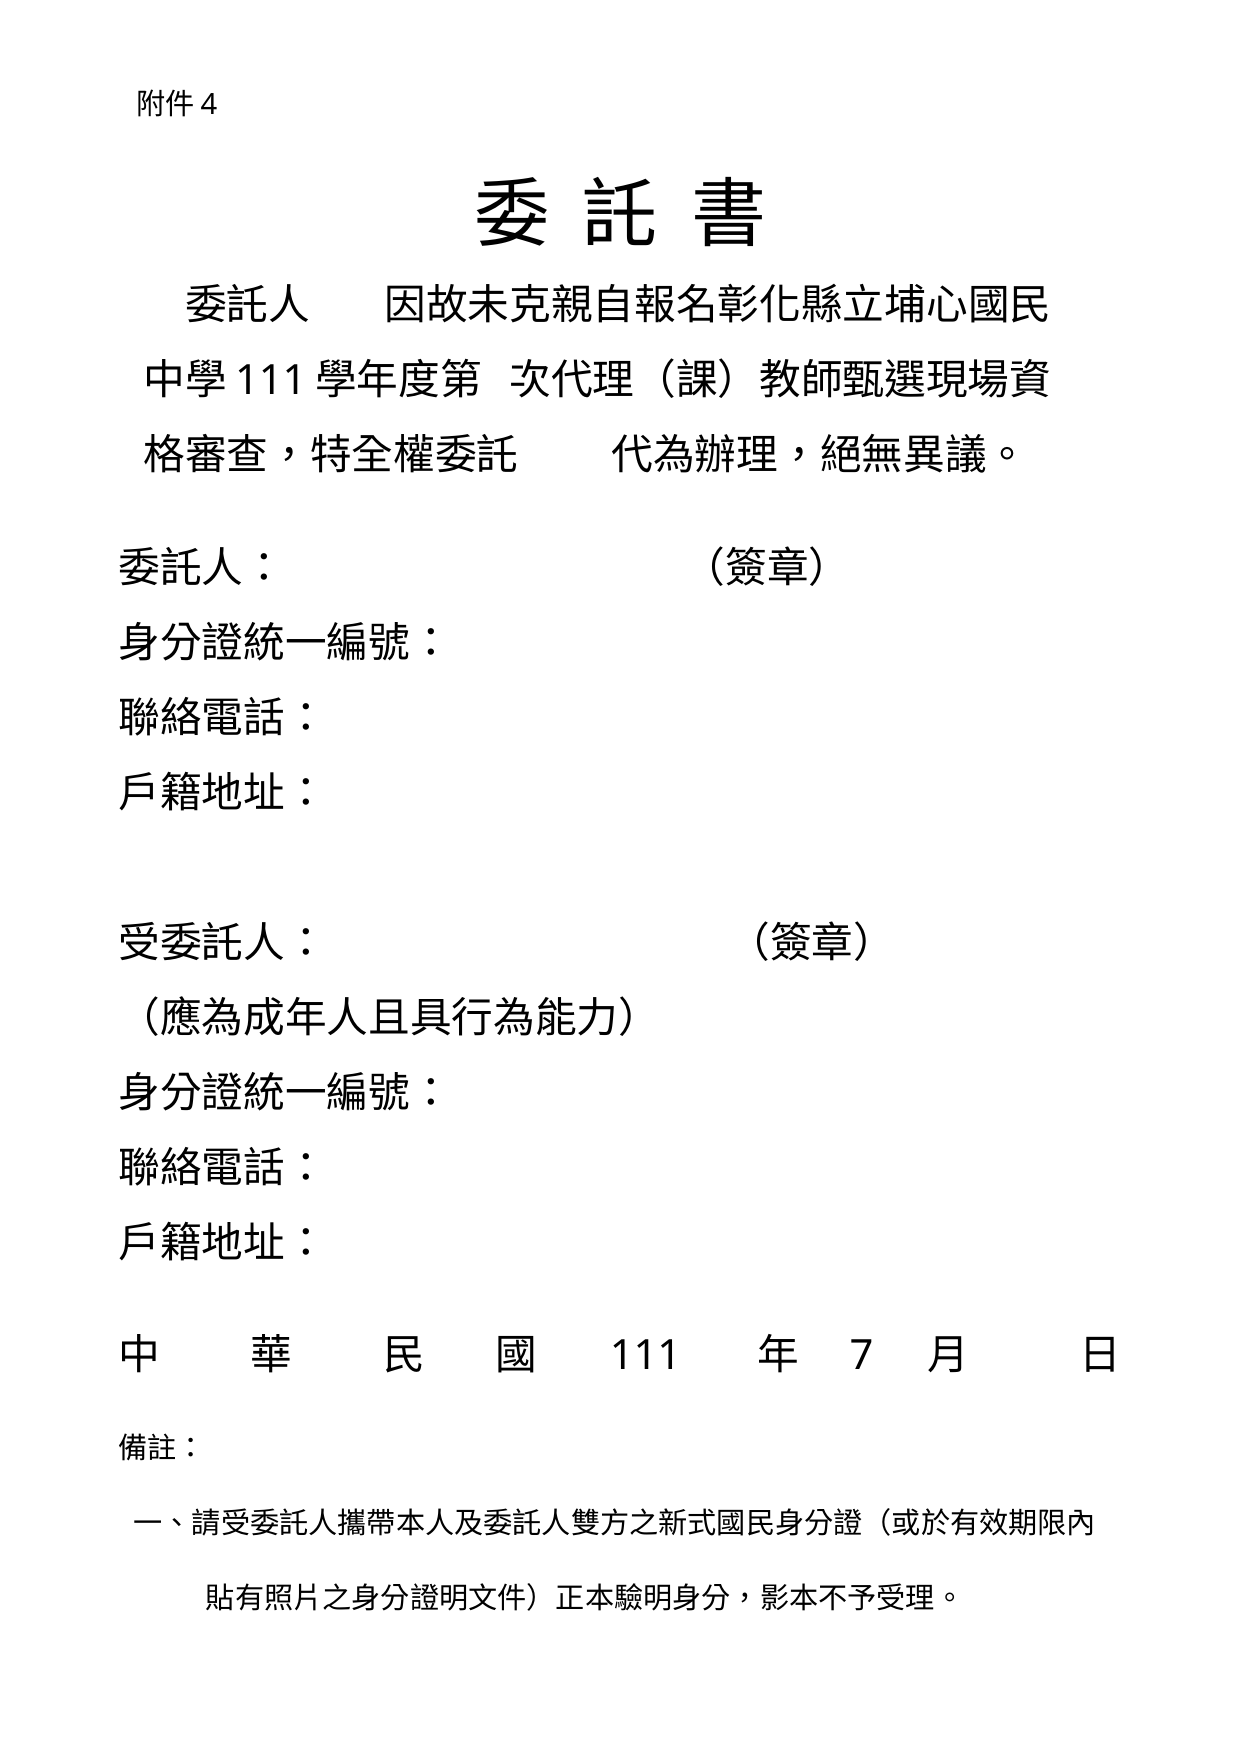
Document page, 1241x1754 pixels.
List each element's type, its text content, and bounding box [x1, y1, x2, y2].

text 委 託 書 [118, 152, 1122, 264]
text 聯絡電話： [118, 677, 1122, 752]
text 聯絡電話： [118, 1127, 1122, 1202]
text 戶籍地址： [118, 1202, 1122, 1277]
text 備註： [118, 1408, 1122, 1483]
text 身分證統一編號： [118, 1052, 1122, 1127]
text 受委託人： （簽章） [118, 902, 1122, 977]
text 身分證統一編號： [118, 602, 1122, 677]
text 委託人 因故未克親自報名彰化縣立埔心國民中學111學年度第 次代理（課）教師甄選現場資格審查，特全權委託 代為辦理，絕無異議。 [143, 264, 1075, 489]
text 附件4 [136, 81, 241, 123]
text 一、請受委託人攜帶本人及委託人雙方之新式國民身分證（或於有效期限內貼有照片之身分證明文件）正本驗明身分，影本不予受理。 [118, 1483, 1122, 1633]
text 中 華 民 國 111 年 7 月 日 [118, 1314, 1122, 1389]
text 委託人： （簽章） [118, 527, 1122, 602]
text 戶籍地址： [118, 752, 1122, 827]
text （應為成年人且具行為能力） [118, 977, 1122, 1052]
